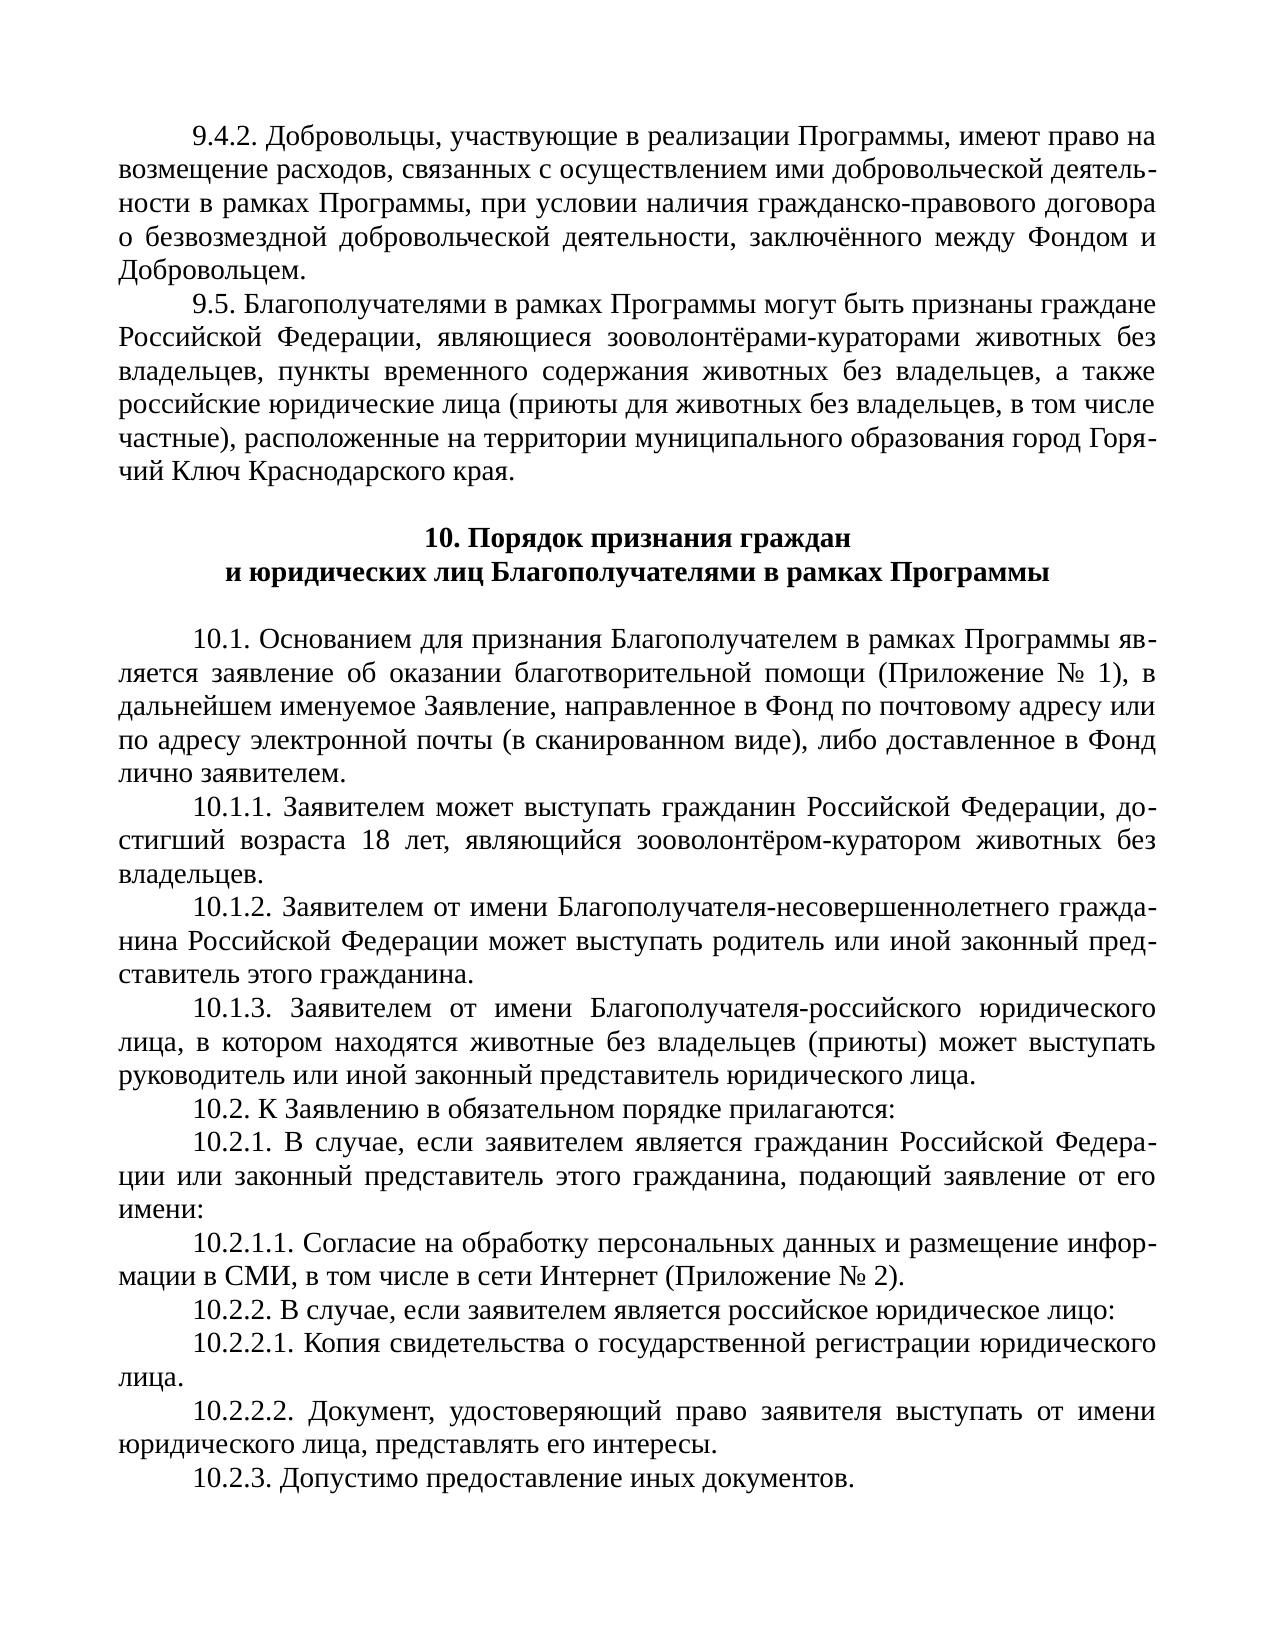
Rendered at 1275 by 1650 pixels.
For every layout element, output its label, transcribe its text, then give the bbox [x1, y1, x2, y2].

text 10.1.3. Заявителем от имени Благополучателя-российского юридического лица, в котором находятся животные без владельцев (приюты) может выступать руководитель или иной законный представитель юридического лица. [118, 990, 1157, 1091]
text 10.2.2.1. Копия свидетельства о государственной регистрации юридического лица. [118, 1326, 1157, 1393]
text 10.1.2. Заявителем от имени Благополучателя-несовершеннолетнего гражда­нина Российской Федерации может выступать родитель или иной законный пред­ставитель этого гражданина. [118, 889, 1157, 990]
text и юридических лиц Благополучателями в рамках Программы [118, 554, 1157, 588]
text 9.4.2. Добровольцы, участвующие в реализации Программы, имеют право на возмещение расходов, связанных с осуществлением ими добровольческой деятель­ности в рамках Программы, при условии наличия гражданско-правового договора о безвозмездной добровольческой деятельности, заключённого между Фондом и Добровольцем. [118, 118, 1157, 286]
text 10.2.2.2. Документ, удостоверяющий право заявителя выступать от имени юридического лица, представлять его интересы. [118, 1393, 1157, 1460]
text 10.1. Основанием для признания Благополучателем в рамках Программы яв­ляется заявление об оказании благотворительной помощи (Приложение № 1), в дальнейшем именуемое Заявление, направленное в Фонд по почтовому адресу или по адресу электронной почты (в сканированном виде), либо доставленное в Фонд лично заявителем. [118, 621, 1157, 789]
text 10.2.3. Допустимо предоставление иных документов. [118, 1460, 1157, 1493]
text 10.1.1. Заявителем может выступать гражданин Российской Федерации, до­стигший возраста 18 лет, являющийся зооволонтёром-куратором животных без владельцев. [118, 789, 1157, 889]
text 10.2. К Заявлению в обязательном порядке прилагаются: [118, 1091, 1157, 1124]
text 9.5. Благополучателями в рамках Программы могут быть признаны граждане Российской Федерации, являющиеся зооволонтёрами-кураторами животных без владельцев, пункты временного содержания животных без владельцев, а также российские юридические лица (приюты для животных без владельцев, в том числе частные), расположенные на территории муниципального образования город Горя­чий Ключ Краснодарского края. [118, 286, 1157, 487]
text 10.2.1.1. Согласие на обработку персональных данных и размещение инфор­мации в СМИ, в том числе в сети Интернет (Приложение № 2). [118, 1225, 1157, 1292]
text 10.2.1. В случае, если заявителем является гражданин Российской Федера­ции или законный представитель этого гражданина, подающий заявление от его имени: [118, 1124, 1157, 1225]
text 10.2.2. В случае, если заявителем является российское юридическое лицо: [118, 1292, 1157, 1326]
text 10. Порядок признания граждан [118, 521, 1157, 554]
